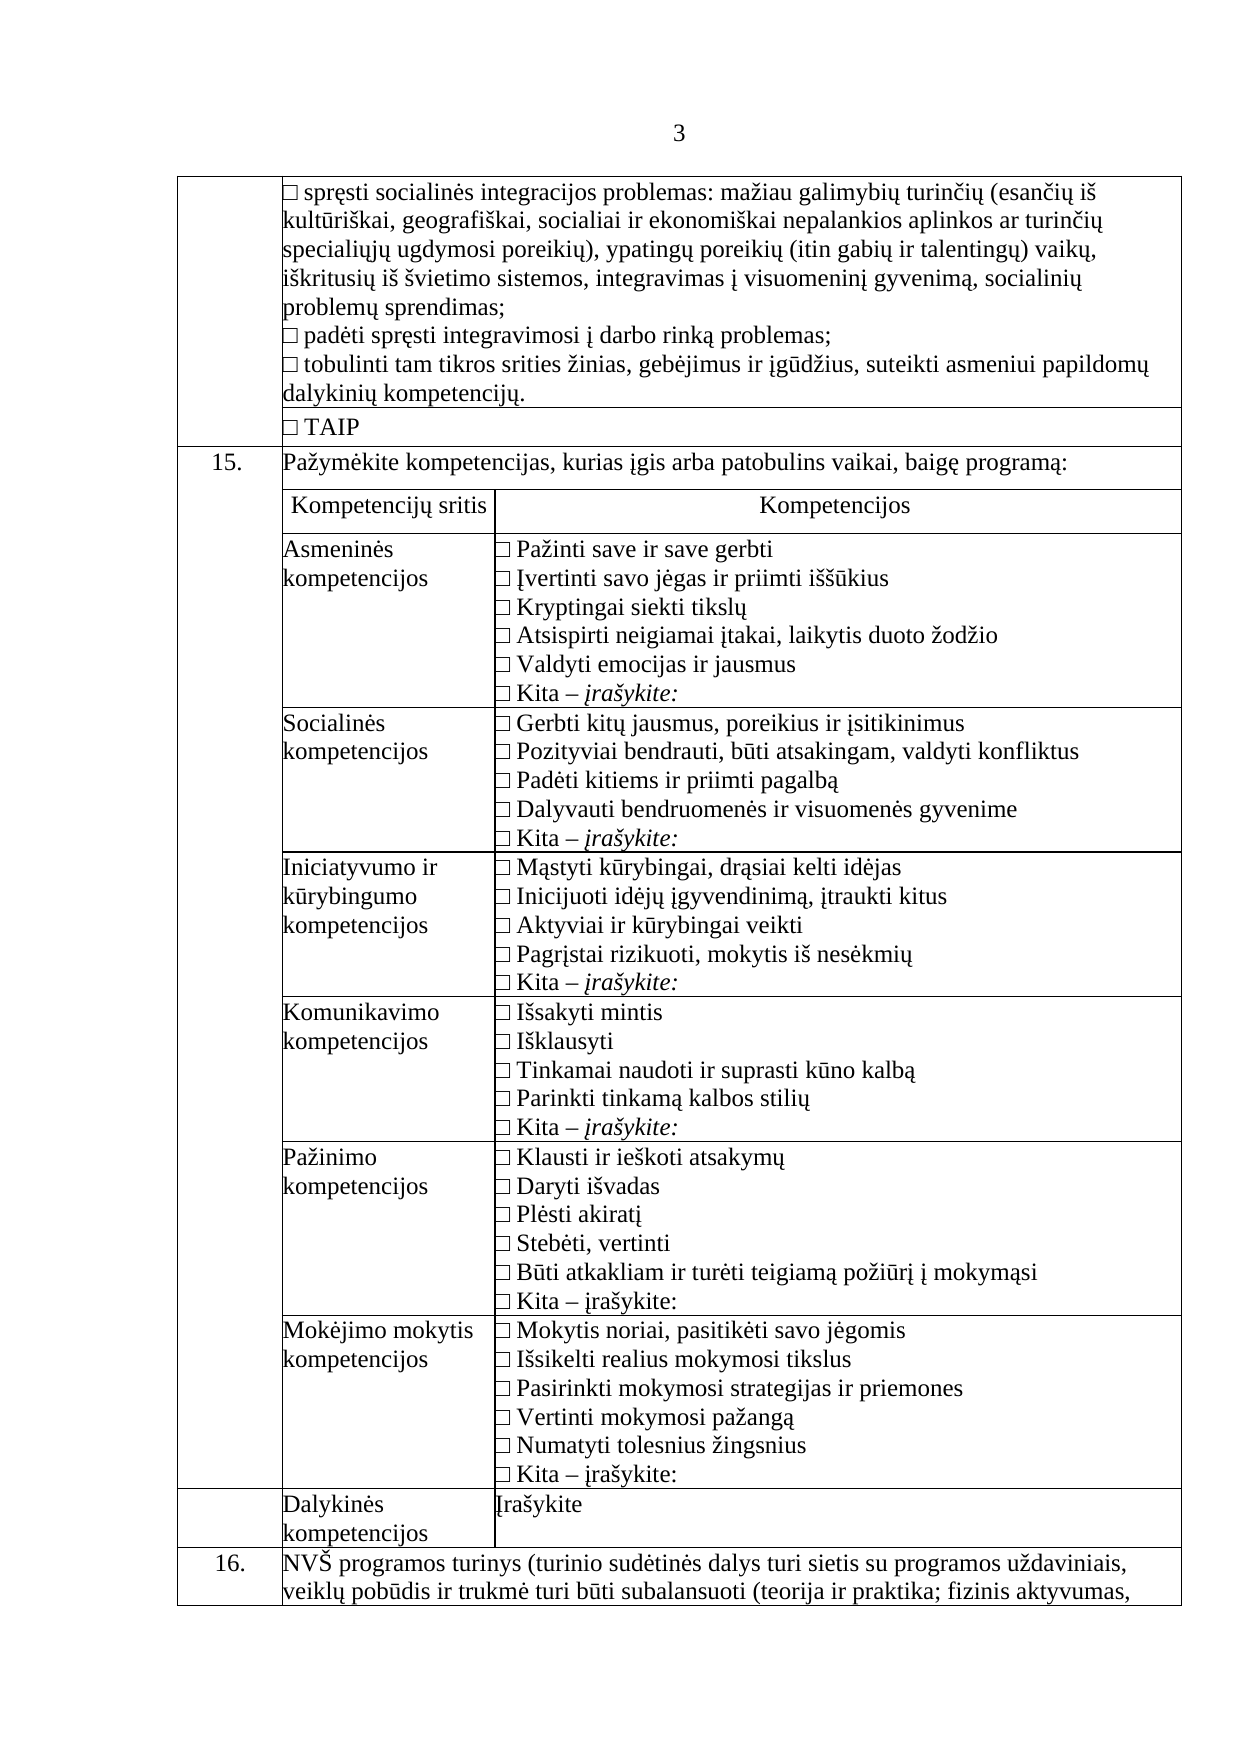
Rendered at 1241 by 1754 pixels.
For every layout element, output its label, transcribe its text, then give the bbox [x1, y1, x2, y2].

table_cell [178, 1489, 282, 1547]
table_cell Socialinės kompetencijos [283, 708, 494, 851]
table_cell Pažinimo kompetencijos [283, 1142, 494, 1314]
table_cell Komunikavimo kompetencijos [283, 997, 494, 1141]
table_cell Kompetencijų sritis [283, 490, 494, 533]
table_cell Pažymėkite kompetencijas, kurias įgis arba patobulins vaikai, baigę programą: [283, 447, 1181, 489]
table_cell Įrašykite [496, 1489, 1181, 1547]
table_cell □ Klausti ir ieškoti atsakymų □ Daryti išvadas □ Plėsti akiratį □ Stebėti, vertinti □ Būti atkakliam ir turėti teigiamą požiūrį į mokymąsi □ Kita – įrašykite: [496, 1142, 1181, 1314]
table_cell Iniciatyvumo ir kūrybingumo kompetencijos [283, 853, 494, 996]
table_cell 16. [178, 1548, 282, 1605]
table_cell □ Mokytis noriai, pasitikėti savo jėgomis □ Išsikelti realius mokymosi tikslus □ Pasirinkti mokymosi strategijas ir priemones □ Vertinti mokymosi pažangą □ Numatyti tolesnius žingsnius □ Kita – įrašykite: [496, 1316, 1181, 1488]
table_cell □ Mąstyti kūrybingai, drąsiai kelti idėjas □ Inicijuoti idėjų įgyvendinimą, įtraukti kitus □ Aktyviai ir kūrybingai veikti □ Pagrįstai rizikuoti, mokytis iš nesėkmių □ Kita – įrašykite: [496, 853, 1181, 996]
table_cell 15. [178, 447, 282, 1488]
table_cell NVŠ programos turinys (turinio sudėtinės dalys turi sietis su programos uždaviniais, veiklų pobūdis ir trukmė turi būti subalansuoti (teorija ir praktika; fizinis aktyvumas, [283, 1548, 1181, 1605]
table_cell □ TAIP [283, 408, 1181, 446]
table_cell Mokėjimo mokytis kompetencijos [283, 1316, 494, 1488]
table_cell [178, 177, 282, 446]
table_cell Kompetencijos [496, 490, 1181, 533]
table_cell □ Pažinti save ir save gerbti □ Įvertinti savo jėgas ir priimti iššūkius □ Kryptingai siekti tikslų □ Atsispirti neigiamai įtakai, laikytis duoto žodžio □ Valdyti emocijas ir jausmus □ Kita – įrašykite: [496, 534, 1181, 707]
table_cell □ Gerbti kitų jausmus, poreikius ir įsitikinimus □ Pozityviai bendrauti, būti atsakingam, valdyti konfliktus □ Padėti kitiems ir priimti pagalbą □ Dalyvauti bendruomenės ir visuomenės gyvenime □ Kita – įrašykite: [496, 708, 1181, 851]
table_cell □ spręsti socialinės integracijos problemas: mažiau galimybių turinčių (esančių iš kultūriškai, geografiškai, socialiai ir ekonomiškai nepalankios aplinkos ar turinčių specialiųjų ugdymosi poreikių), ypatingų poreikių (itin gabių ir talentingų) vaikų, iškritusių iš švietimo sistemos, integravimas į visuomeninį gyvenimą, socialinių problemų sprendimas; □ padėti spręsti integravimosi į darbo rinką problemas; □ tobulinti tam tikros srities žinias, gebėjimus ir įgūdžius, suteikti asmeniui papildomų dalykinių kompetencijų. [283, 177, 1181, 407]
table_cell Dalykinės kompetencijos [283, 1489, 494, 1547]
table_cell □ Išsakyti mintis □ Išklausyti □ Tinkamai naudoti ir suprasti kūno kalbą □ Parinkti tinkamą kalbos stilių □ Kita – įrašykite: [496, 997, 1181, 1141]
table_cell Asmeninės kompetencijos [283, 534, 494, 707]
